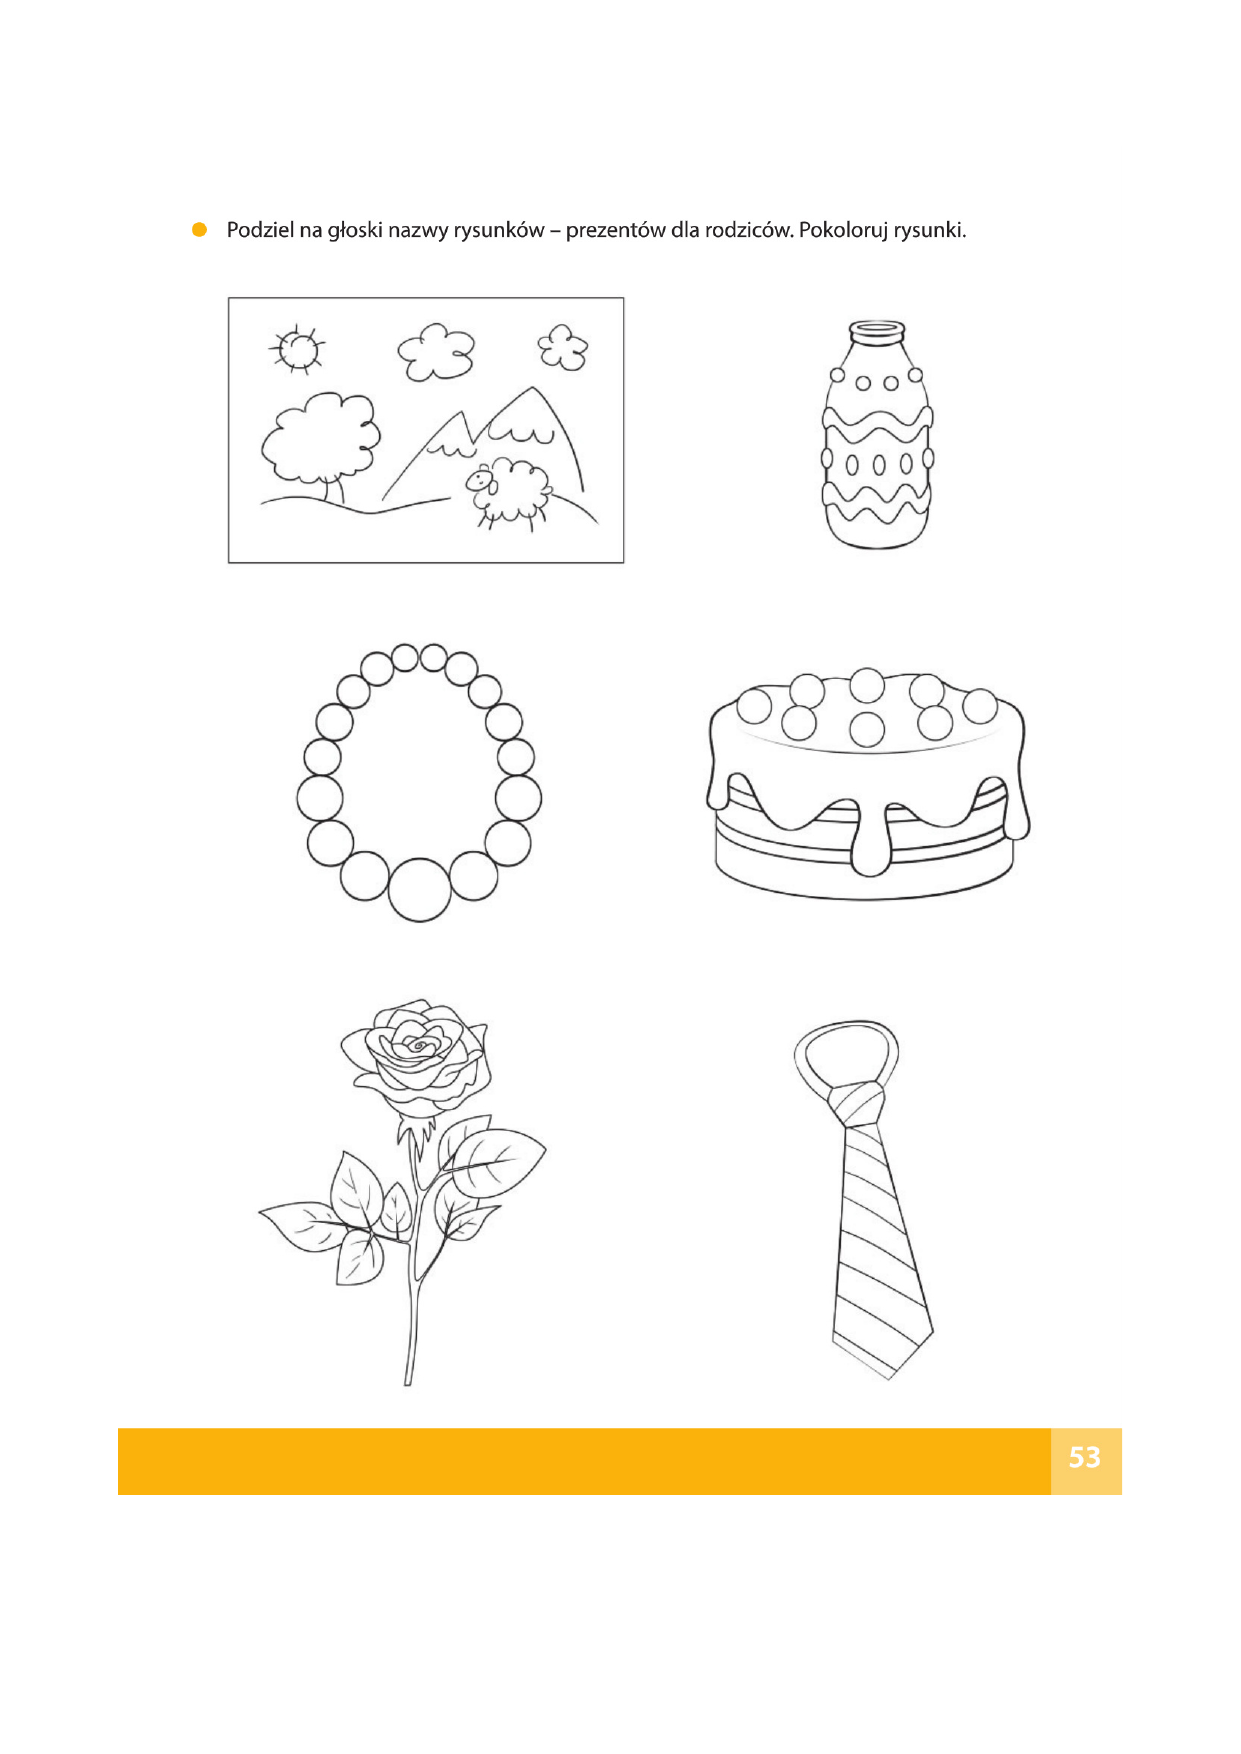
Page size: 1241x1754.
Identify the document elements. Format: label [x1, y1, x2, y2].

picture [118, 146, 1123, 1495]
